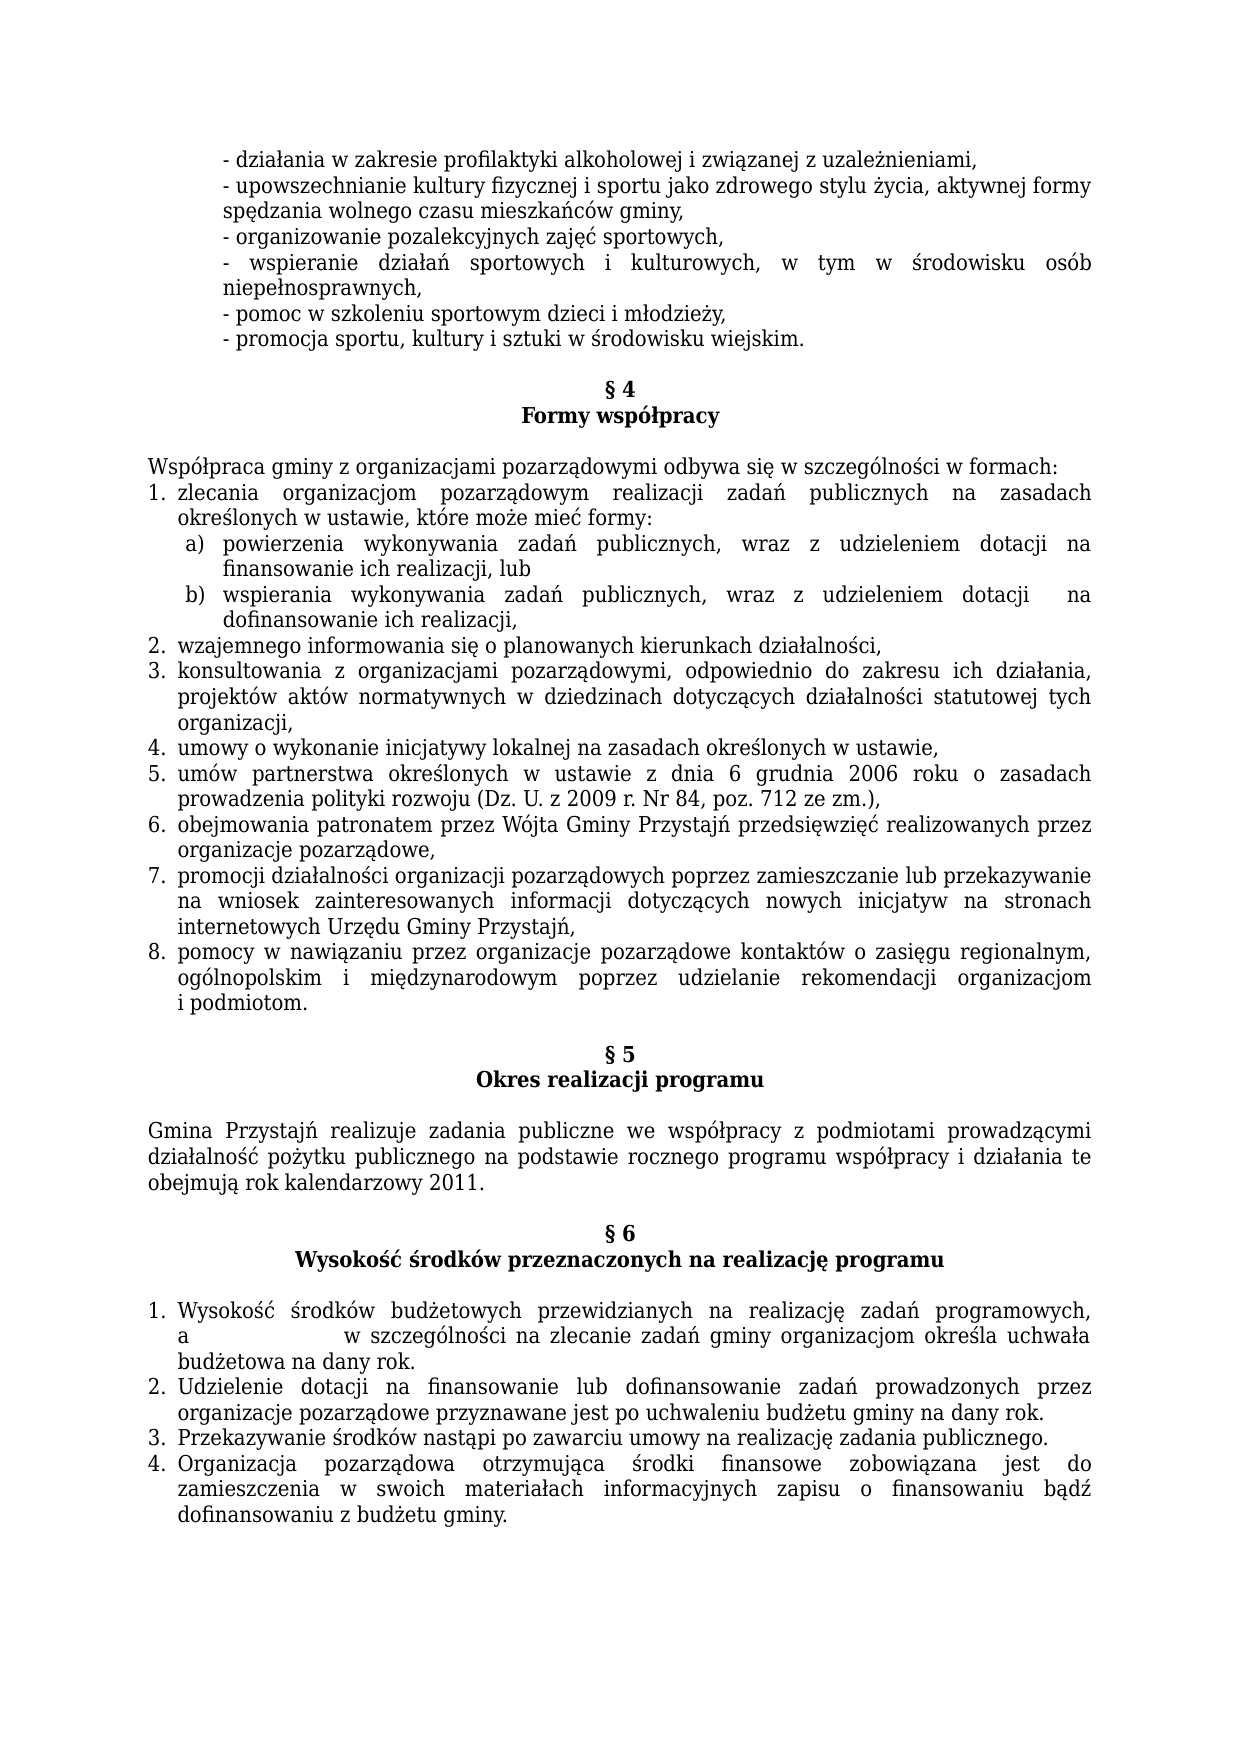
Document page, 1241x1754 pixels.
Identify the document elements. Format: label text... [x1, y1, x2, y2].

text Formy współpracy [148, 403, 1093, 429]
list Organizacja pozarządowa otrzymująca środki finansowe zobowiązana jest do zamieszczenia w swoich materiałach informacyjnych zapisu o finansowaniu bądź dofinansowaniu z budżetu gminy. [148, 1451, 1093, 1527]
list - organizowanie pozalekcyjnych zajęć sportowych, [185, 224, 1093, 250]
text § 6 [148, 1221, 1093, 1246]
list Wysokość środków budżetowych przewidzianych na realizację zadań programowych, a w szczególności na zlecanie zadań gminy organizacjom określa uchwała budżetowa na dany rok. [148, 1298, 1093, 1374]
list pomocy w nawiązaniu przez organizacje pozarządowe kontaktów o zasięgu regionalnym, ogólnopolskim i międzynarodowym poprzez udzielanie rekomendacji organizacjom i podmiotom. [148, 939, 1093, 1016]
list - wspieranie działań sportowych i kulturowych, w tym w środowisku osób niepełnosprawnych, [185, 250, 1093, 301]
list wzajemnego informowania się o planowanych kierunkach działalności, [148, 633, 1093, 659]
text Współpraca gminy z organizacjami pozarządowymi odbywa się w szczególności w formach: [148, 454, 1093, 480]
list umów partnerstwa określonych w ustawie z dnia 6 grudnia 2006 roku o zasadach prowadzenia polityki rozwoju (Dz. U. z 2009 r. Nr 84, poz. 712 ze zm.), [148, 761, 1093, 812]
list konsultowania z organizacjami pozarządowymi, odpowiednio do zakresu ich działania, projektów aktów normatywnych w dziedzinach dotyczących działalności statutowej tych organizacji, [148, 659, 1093, 735]
list powierzenia wykonywania zadań publicznych, wraz z udzieleniem dotacji na finansowanie ich realizacji, lub [185, 531, 1093, 582]
list - pomoc w szkoleniu sportowym dzieci i młodzieży, [185, 301, 1093, 326]
list promocji działalności organizacji pozarządowych poprzez zamieszczanie lub przekazywanie na wniosek zainteresowanych informacji dotyczących nowych inicjatyw na stronach internetowych Urzędu Gminy Przystajń, [148, 863, 1093, 939]
list - promocja sportu, kultury i sztuki w środowisku wiejskim. [185, 326, 1093, 352]
text § 4 [148, 377, 1093, 403]
list Przekazywanie środków nastąpi po zawarciu umowy na realizację zadania publicznego. [148, 1425, 1093, 1451]
list obejmowania patronatem przez Wójta Gminy Przystajń przedsięwzięć realizowanych przez organizacje pozarządowe, [148, 812, 1093, 863]
text Wysokość środków przeznaczonych na realizację programu [148, 1246, 1093, 1272]
text § 5 [148, 1041, 1093, 1067]
list wspierania wykonywania zadań publicznych, wraz z udzieleniem dotacji na dofinansowanie ich realizacji, [185, 582, 1093, 633]
list Udzielenie dotacji na finansowanie lub dofinansowanie zadań prowadzonych przez organizacje pozarządowe przyznawane jest po uchwaleniu budżetu gminy na dany rok. [148, 1374, 1093, 1425]
list zlecania organizacjom pozarządowym realizacji zadań publicznych na zasadach określonych w ustawie, które może mieć formy: [148, 480, 1093, 531]
text Okres realizacji programu [148, 1067, 1093, 1093]
list - działania w zakresie profilaktyki alkoholowej i związanej z uzależnieniami, [185, 148, 1093, 173]
list umowy o wykonanie inicjatywy lokalnej na zasadach określonych w ustawie, [148, 735, 1093, 761]
list - upowszechnianie kultury fizycznej i sportu jako zdrowego stylu życia, aktywnej formy spędzania wolnego czasu mieszkańców gminy, [185, 173, 1093, 224]
text Gmina Przystajń realizuje zadania publiczne we współpracy z podmiotami prowadzącymi działalność pożytku publicznego na podstawie rocznego programu współpracy i działania te obejmują rok kalendarzowy 2011. [148, 1093, 1093, 1195]
